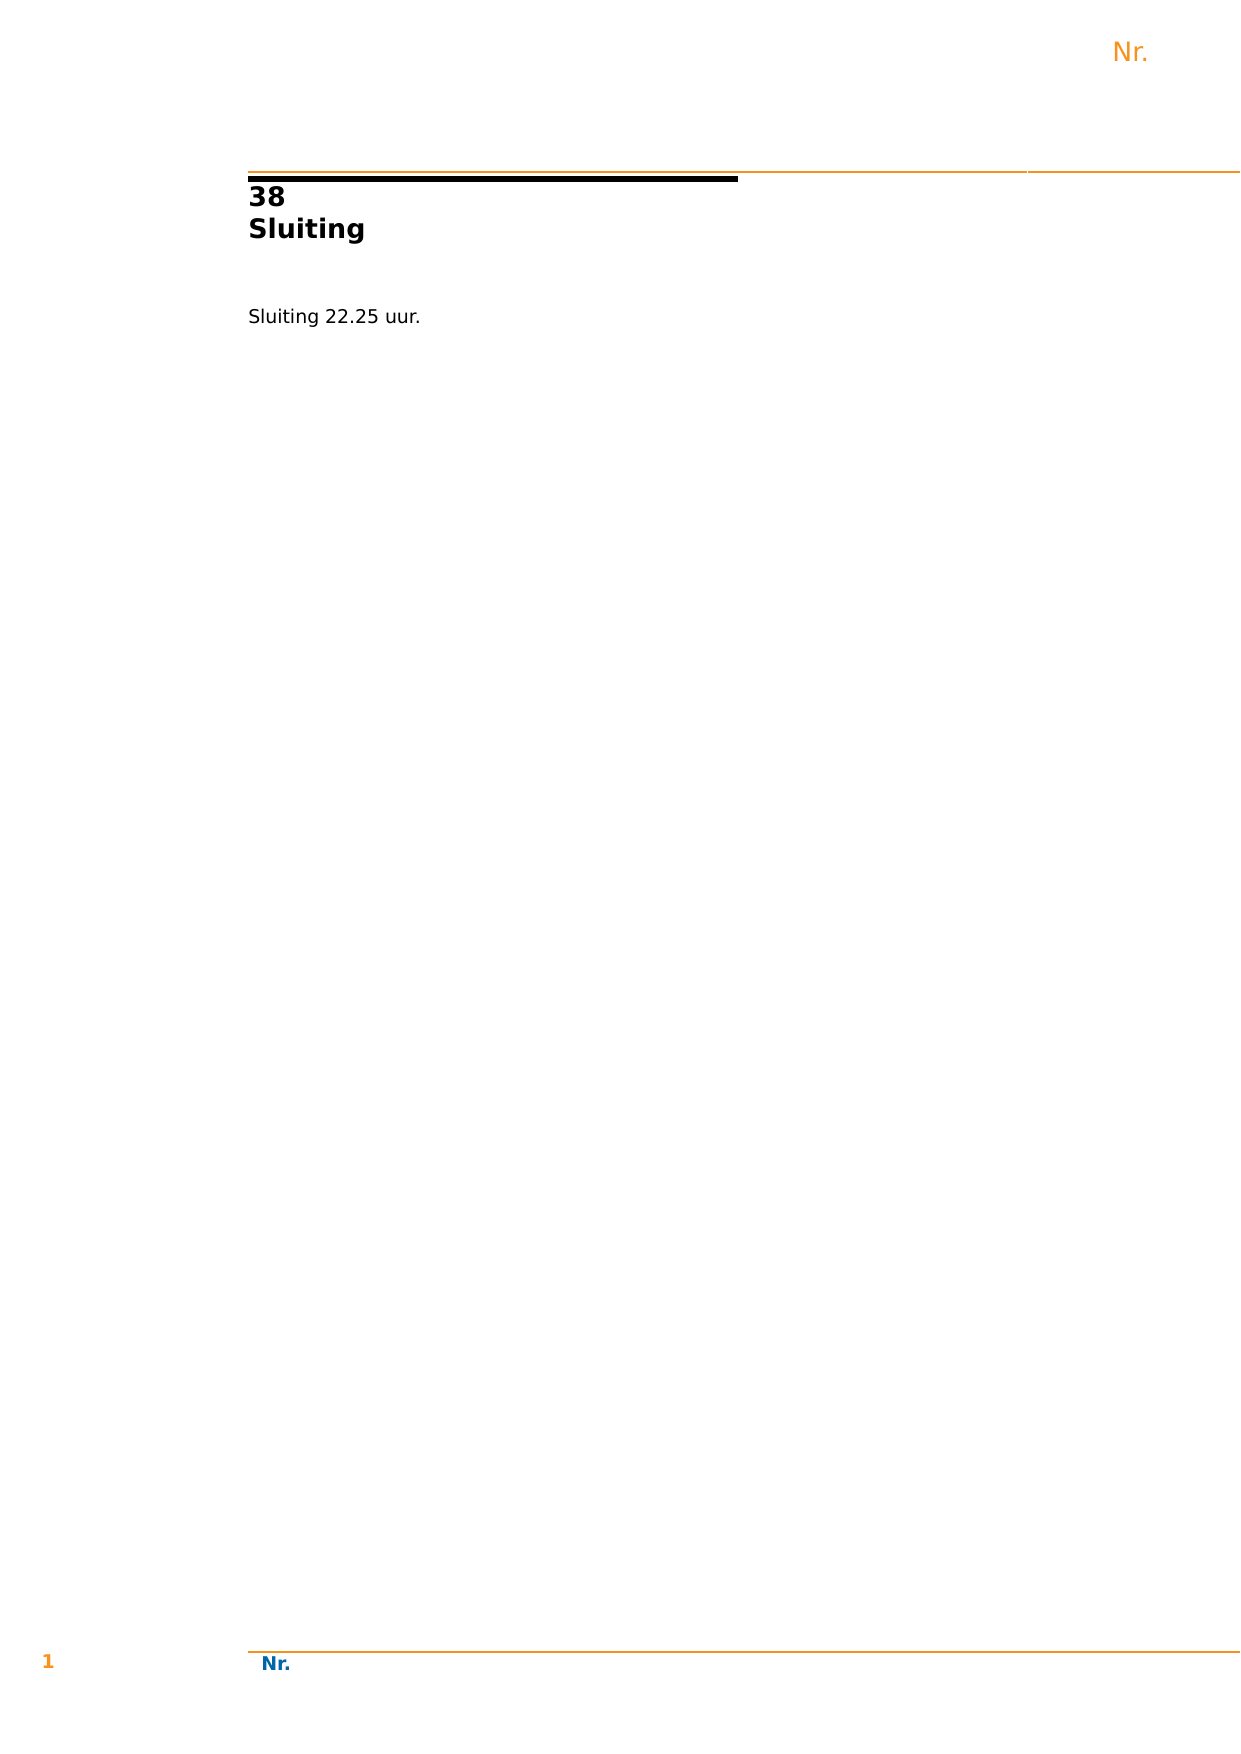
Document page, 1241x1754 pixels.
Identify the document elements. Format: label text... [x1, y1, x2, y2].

title 38 Sluiting [248, 182, 691, 244]
text Sluiting 22.25 uur. [248, 306, 691, 328]
